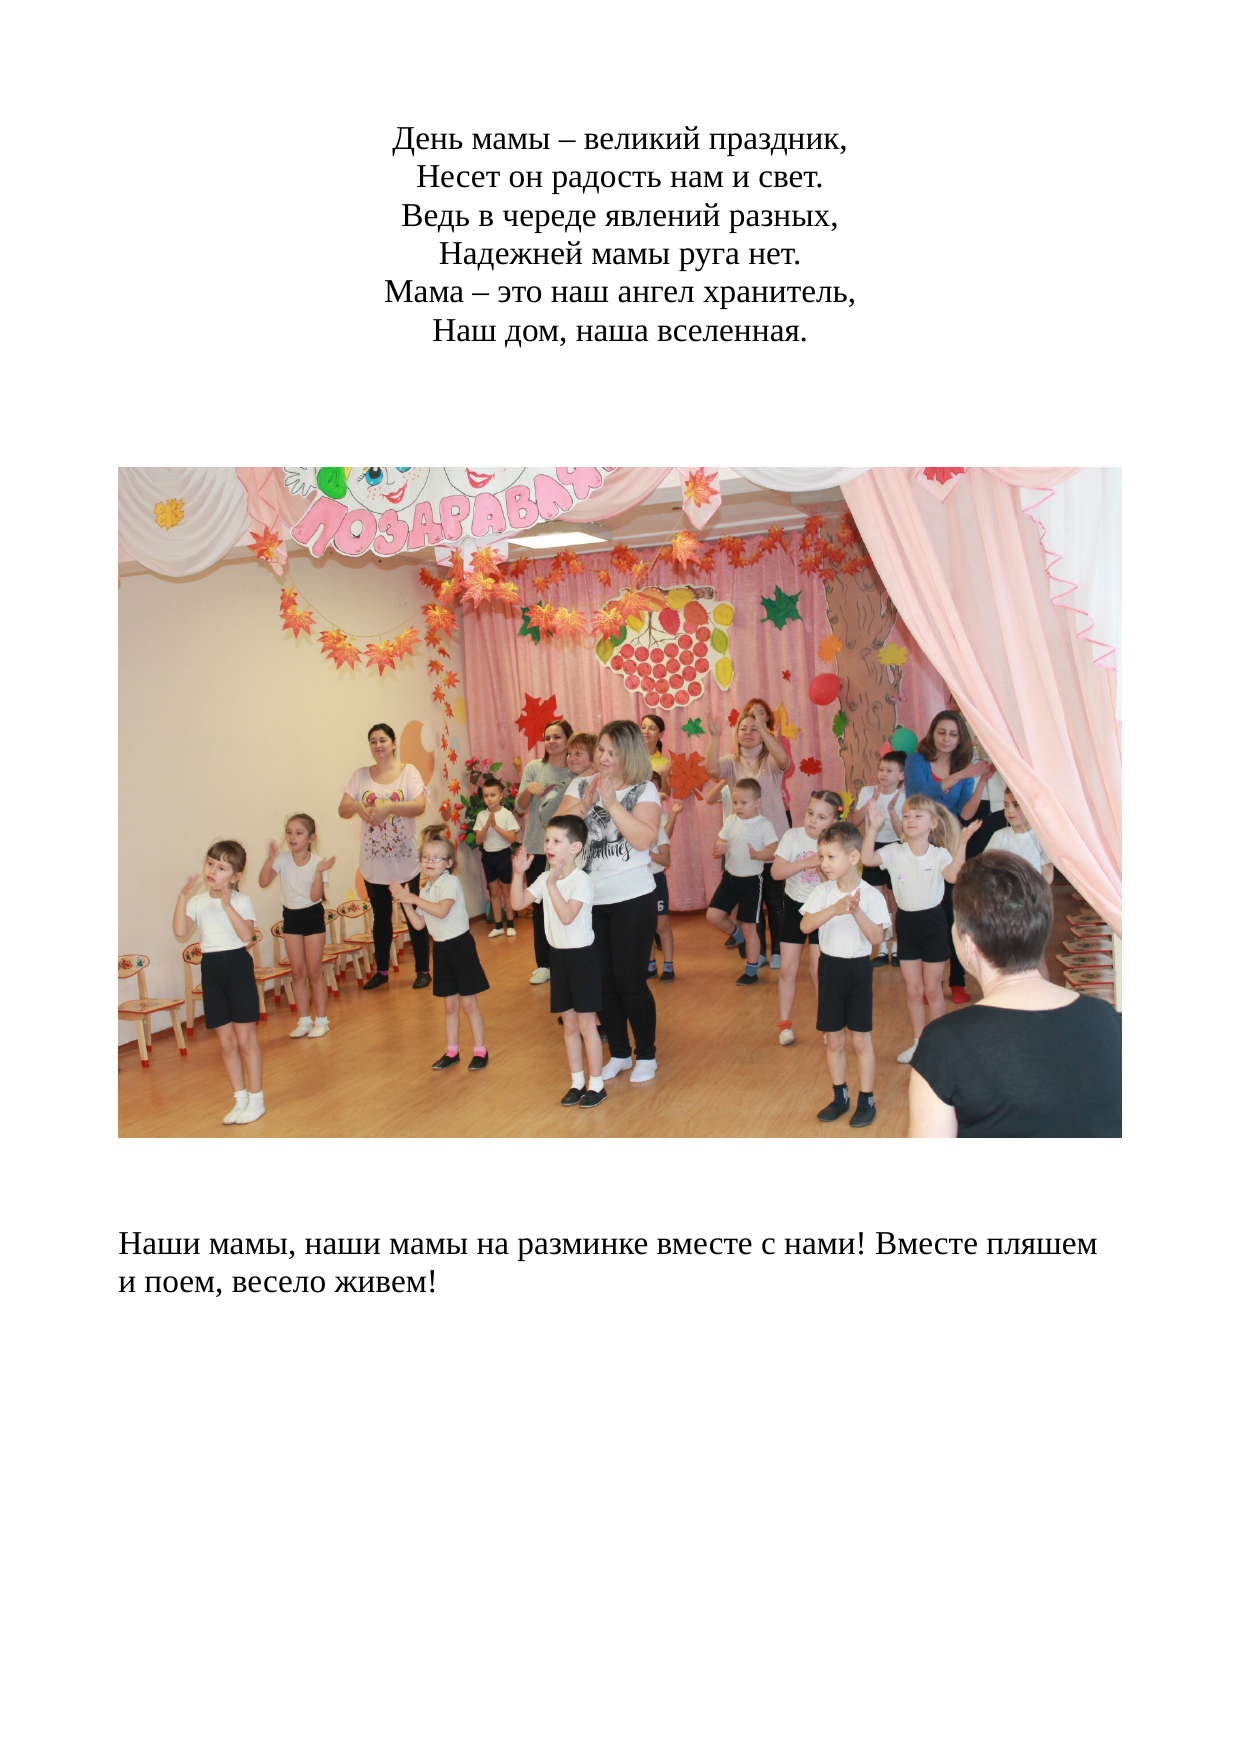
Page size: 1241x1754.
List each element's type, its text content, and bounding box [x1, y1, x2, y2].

text Наши мамы, наши мамы на разминке вместе с нами! Вместе пляшем и поем, весело живем! [118, 1223, 1122, 1300]
text Мама – это наш ангел хранитель, [118, 271, 1122, 310]
text Надежней мамы руга нет. [118, 233, 1122, 271]
text День мамы – великий праздник, [118, 118, 1122, 156]
text Наш дом, наша вселенная. [118, 310, 1122, 348]
text Несет он радость нам и свет. [118, 156, 1122, 195]
picture [118, 467, 1122, 1138]
text Ведь в череде явлений разных, [118, 195, 1122, 233]
